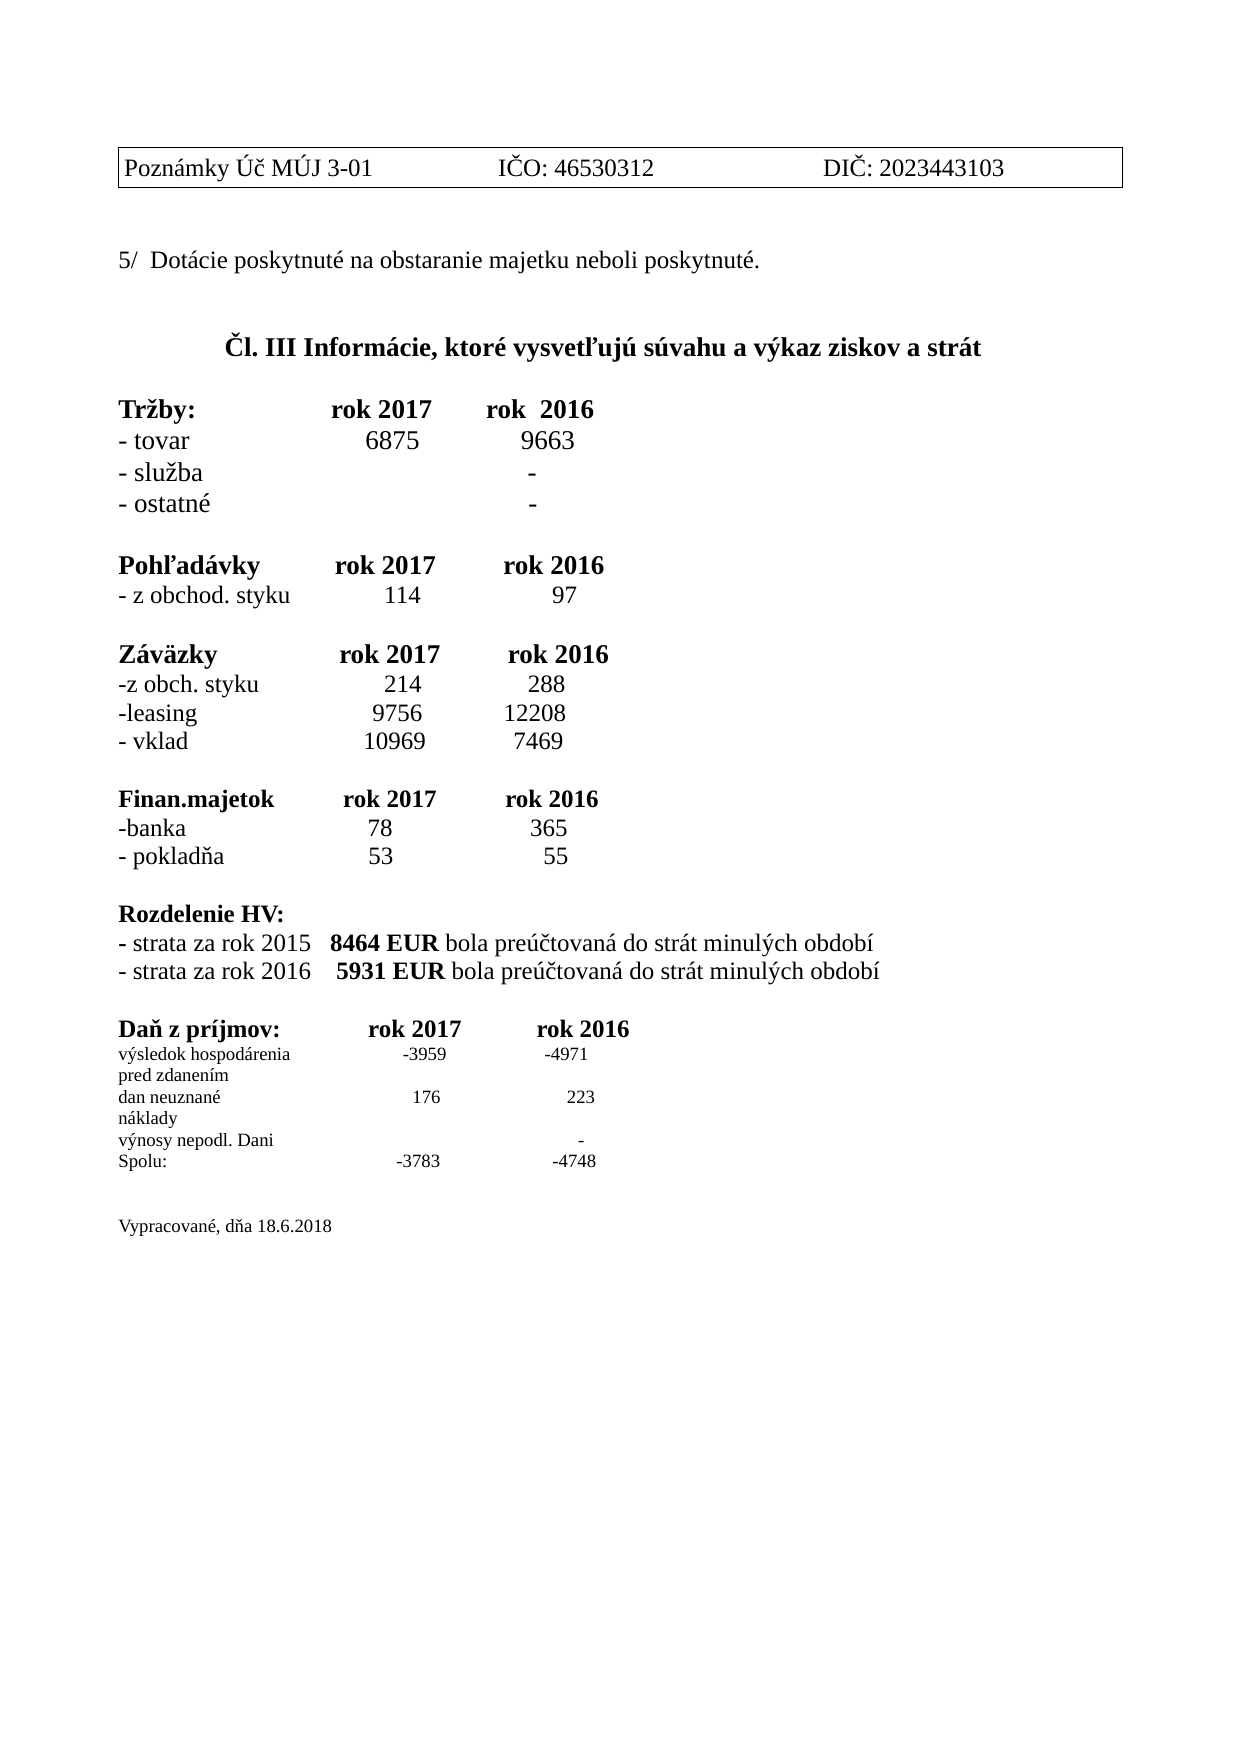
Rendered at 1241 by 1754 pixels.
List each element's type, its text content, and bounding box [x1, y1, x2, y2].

text Spolu: -3783 -4748 [118, 1150, 1122, 1172]
text Pohľadávky rok 2017 rok 2016 [118, 549, 1122, 580]
text Tržby: rok 2017 rok 2016 [118, 393, 1122, 424]
text - vklad 10969 7469 [118, 726, 1122, 755]
text - tovar 6875 9663 [118, 424, 1122, 456]
text - z obchod. styku 114 97 [118, 580, 1122, 609]
text -z obch. styku 214 288 [118, 669, 1122, 698]
text výsledok hospodárenia -3959 -4971 [118, 1043, 1122, 1064]
text Vypracované, dňa 18.6.2018 [118, 1215, 1122, 1237]
text Čl. III Informácie, ktoré vysvetľujú súvahu a výkaz ziskov a strát [118, 331, 1122, 362]
text náklady [118, 1107, 1122, 1129]
text výnosy nepodl. Dani - [118, 1129, 1122, 1150]
text Rozdelenie HV: [118, 899, 1122, 928]
table_header Poznámky Úč MÚJ 3-01 IČO: 46530312 DIČ: 2023443103 [119, 148, 1122, 187]
text dan neuznané 176 223 [118, 1086, 1122, 1107]
text - ostatné - [118, 487, 1122, 518]
text - strata za rok 2016 5931 EUR bola preúčtovaná do strát minulých období [118, 956, 1122, 985]
text - pokladňa 53 55 [118, 841, 1122, 870]
text -banka 78 365 [118, 813, 1122, 841]
text - služba - [118, 456, 1122, 487]
text -leasing 9756 12208 [118, 698, 1122, 726]
text Daň z príjmov: rok 2017 rok 2016 [118, 1014, 1122, 1043]
text pred zdanením [118, 1064, 1122, 1086]
text Finan.majetok rok 2017 rok 2016 [118, 784, 1122, 813]
text - strata za rok 2015 8464 EUR bola preúčtovaná do strát minulých období [118, 928, 1122, 956]
text Záväzky rok 2017 rok 2016 [118, 638, 1122, 669]
text 5/ Dotácie poskytnuté na obstaranie majetku neboli poskytnuté. [118, 245, 1122, 273]
